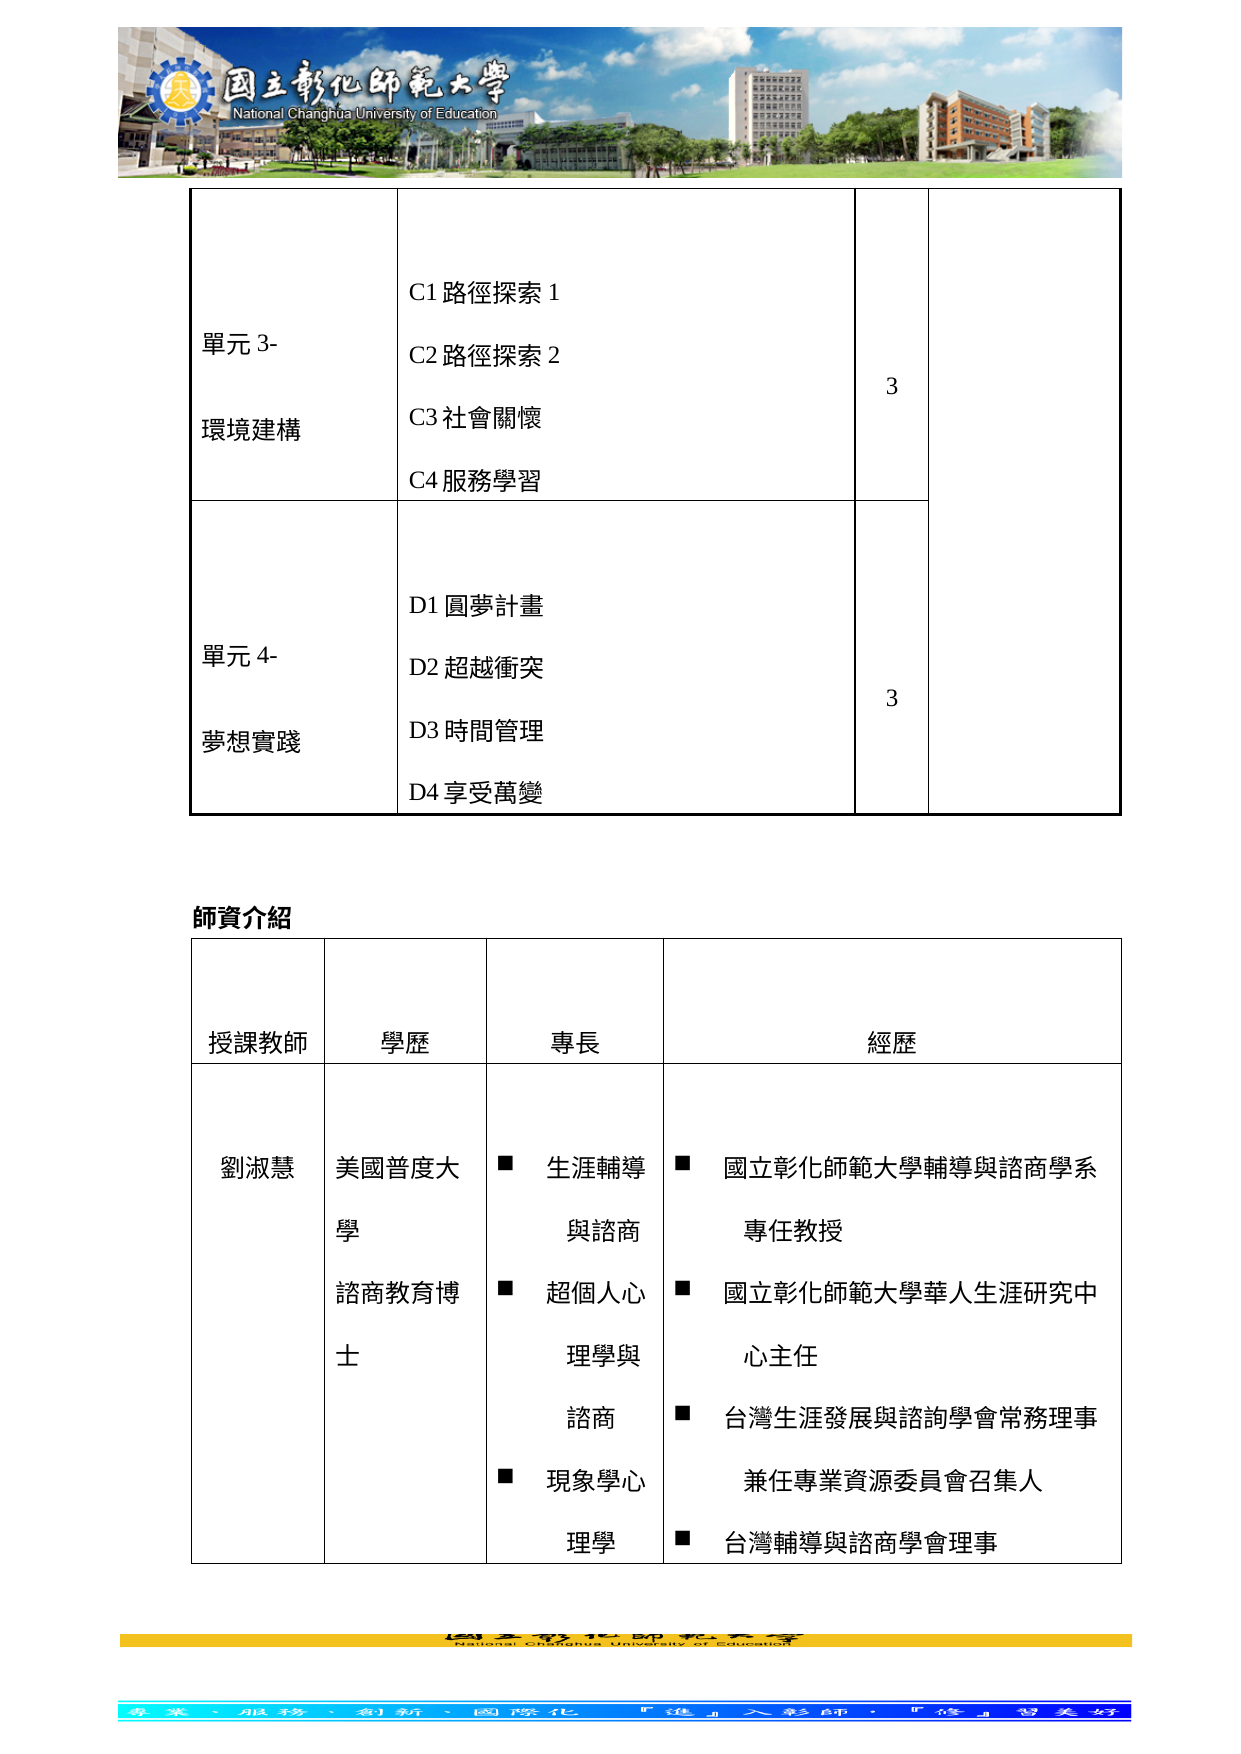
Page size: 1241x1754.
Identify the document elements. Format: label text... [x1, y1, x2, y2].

table_cell 單元3- 環境建構 [192, 189, 397, 500]
table_cell 國立彰化師範大學輔導與諮商學系專任教授 國立彰化師範大學華人生涯研究中心主任 台灣生涯發展與諮詢學會常務理事兼任專業資源委員會召集人 台灣輔導與諮商學會理事 [664, 1064, 1121, 1562]
table_cell C1路徑探索1 C2路徑探索2 C3社會關懷 C4服務學習 [398, 189, 854, 500]
table_header 經歷 [664, 939, 1121, 1062]
table_cell D1圓夢計畫 D2超越衝突 D3時間管理 D4享受萬變 [398, 501, 854, 812]
table_header 學歷 [325, 939, 486, 1062]
table_header 專長 [487, 939, 663, 1062]
table_cell 劉淑慧 [192, 1064, 324, 1562]
table_cell 美國普度大學 諮商教育博士 [325, 1064, 486, 1562]
table_cell 單元4- 夢想實踐 [192, 501, 397, 812]
table_cell 3 [856, 189, 928, 500]
table_header 授課教師 [192, 939, 324, 1062]
table_cell [929, 189, 1119, 812]
text 師資介紹 [192, 875, 1122, 937]
table_cell 3 [856, 501, 928, 812]
table_cell 生涯輔導與諮商 超個人心理學與諮商 現象學心理學 敘事心理學 生涯資訊與輔導系統 研究典範與方法 [487, 1064, 663, 1562]
